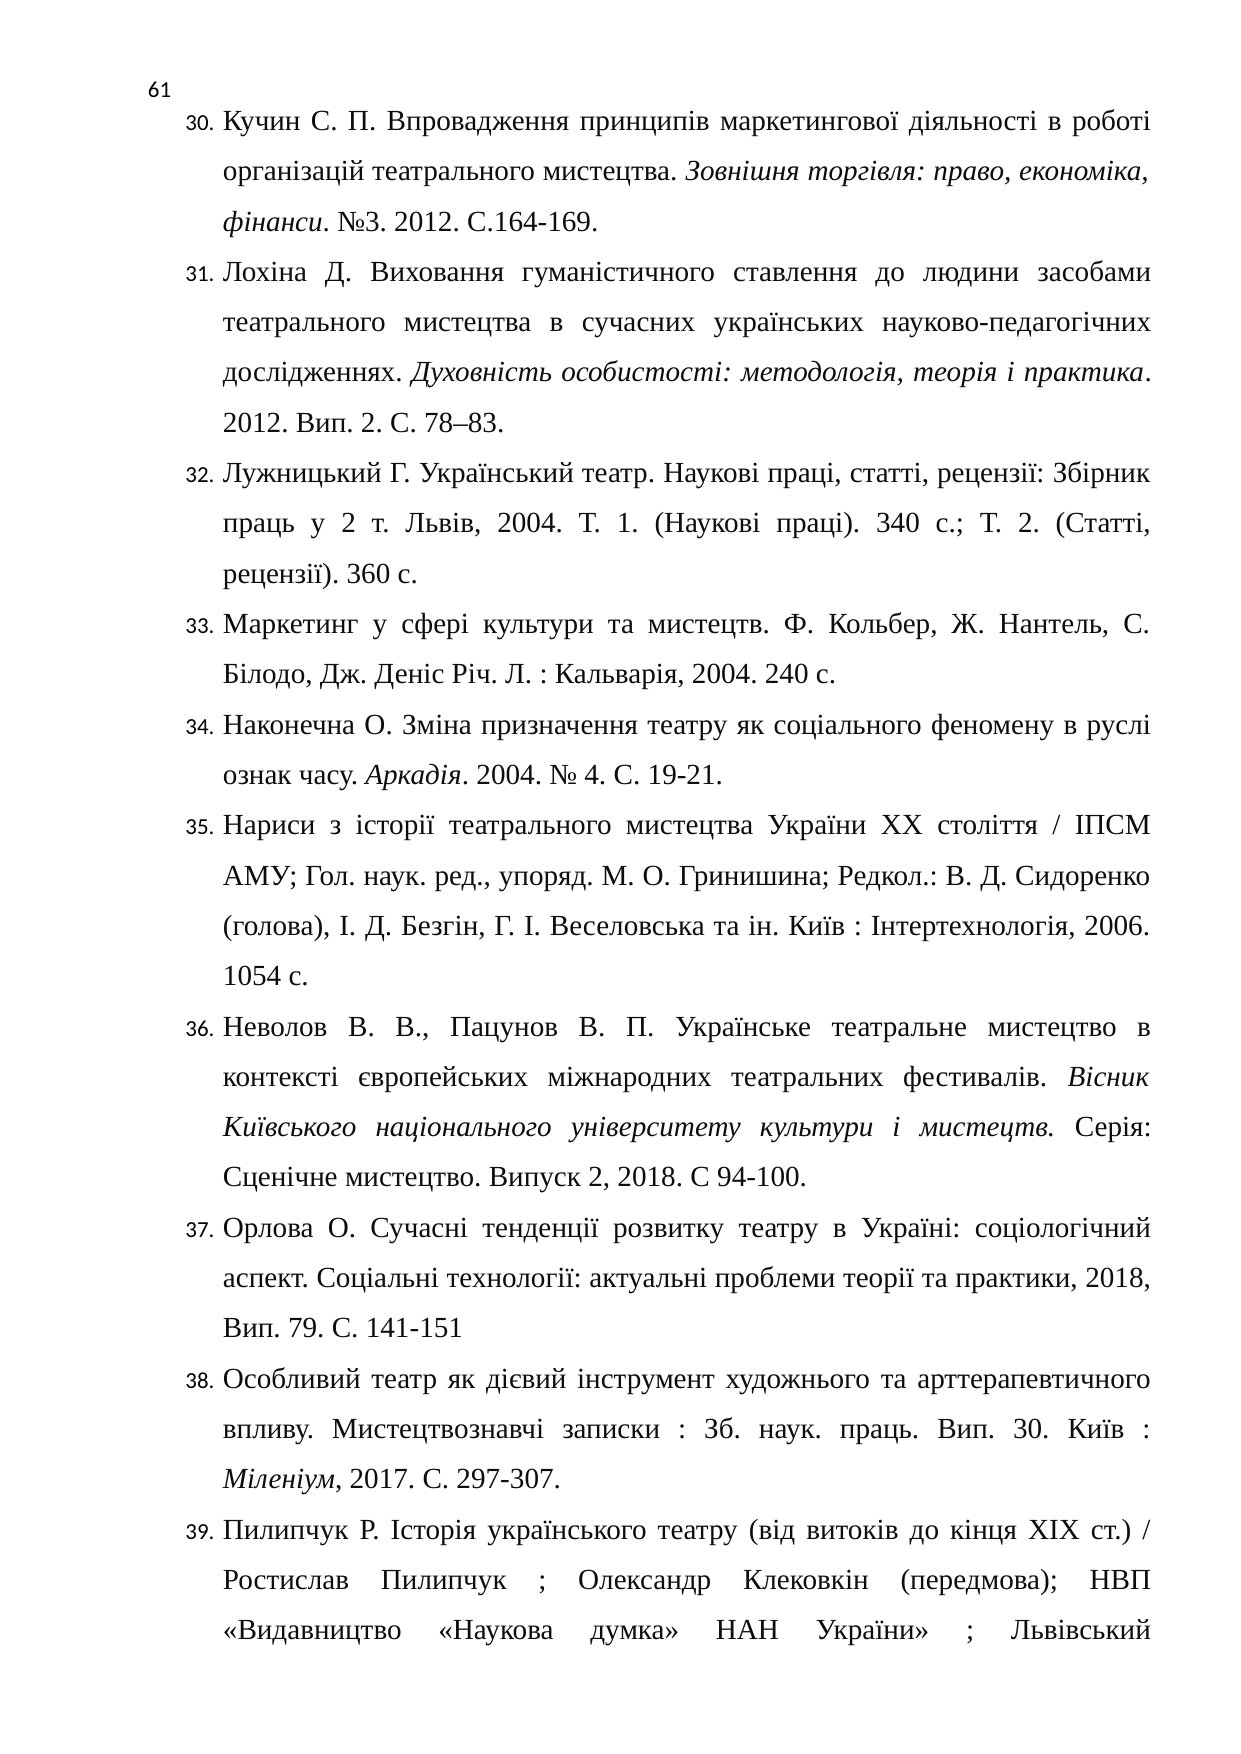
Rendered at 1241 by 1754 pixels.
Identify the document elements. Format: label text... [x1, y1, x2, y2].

list Наконечна О. Зміна призначення театру як соціального феномену в руслі ознак часу. Аркадія. 2004. № 4. С. 19-21. [185, 707, 1152, 791]
list Нариси з історії театрального мистецтва України XX століття / ІПСМ АМУ; Гол. наук. ред., упоряд. М. О. Гринишина; Редкол.: В. Д. Сидоренко (голова), І. Д. Безгін, Г. І. Веселовська та ін. Київ : Інтертехнологія, 2006. 1054 с. [185, 807, 1152, 992]
list Лохіна Д. Виховання гуманістичного ставлення до людини засобами театрального мистецтва в сучасних українських науково-педагогічних дослідженнях. Духовність особистості: методологія, теорія і практика. 2012. Вип. 2. С. 78–83. [185, 254, 1152, 438]
list Неволов В. В., Пацунов В. П. Українське театральне мистецтво в контексті європейських міжнародних театральних фестивалів. Вісник Київського національного університету культури і мистецтв. Серія: Сценічне мистецтво. Випуск 2, 2018. С 94-100. [185, 1009, 1152, 1193]
list Орлова О. Сучасні тенденції розвитку театру в Україні: соціологічний аспект. Соціальні технології: актуальні проблеми теорії та практики, 2018, Вип. 79. С. 141-151 [185, 1210, 1152, 1344]
list Пилипчук Р. Історія українського театру (від витоків до кінця ХІХ ст.) / Ростислав Пилипчук ; Олександр Клековкін (передмова); НВП «Видавництво «Наукова думка» НАН України» ; Львівський [185, 1512, 1152, 1646]
list Кучин С. П. Впровадження принципів маркетингової діяльності в роботі організацій театрального мистецтва. Зовнішня торгівля: право, економіка, фінанси. №3. 2012. С.164-169. [185, 103, 1152, 237]
list Особливий театр як дієвий інструмент художнього та арттерапевтичного впливу. Мистецтвознавчі записки : Зб. наук. праць. Вип. 30. Київ : Міленіум, 2017. C. 297-307. [185, 1361, 1152, 1495]
list Маркетинг у сфері культури та мистецтв. Ф. Кольбер, Ж. Нантель, С. Білодо, Дж. Деніс Річ. Л. : Кальварія, 2004. 240 с. [185, 606, 1152, 690]
list Лужницький Г. Український театр. Наукові праці, статті, рецензії: Збірник праць у 2 т. Львів, 2004. Т. 1. (Наукові праці). 340 с.; Т. 2. (Статті, рецензії). 360 с. [185, 455, 1152, 589]
